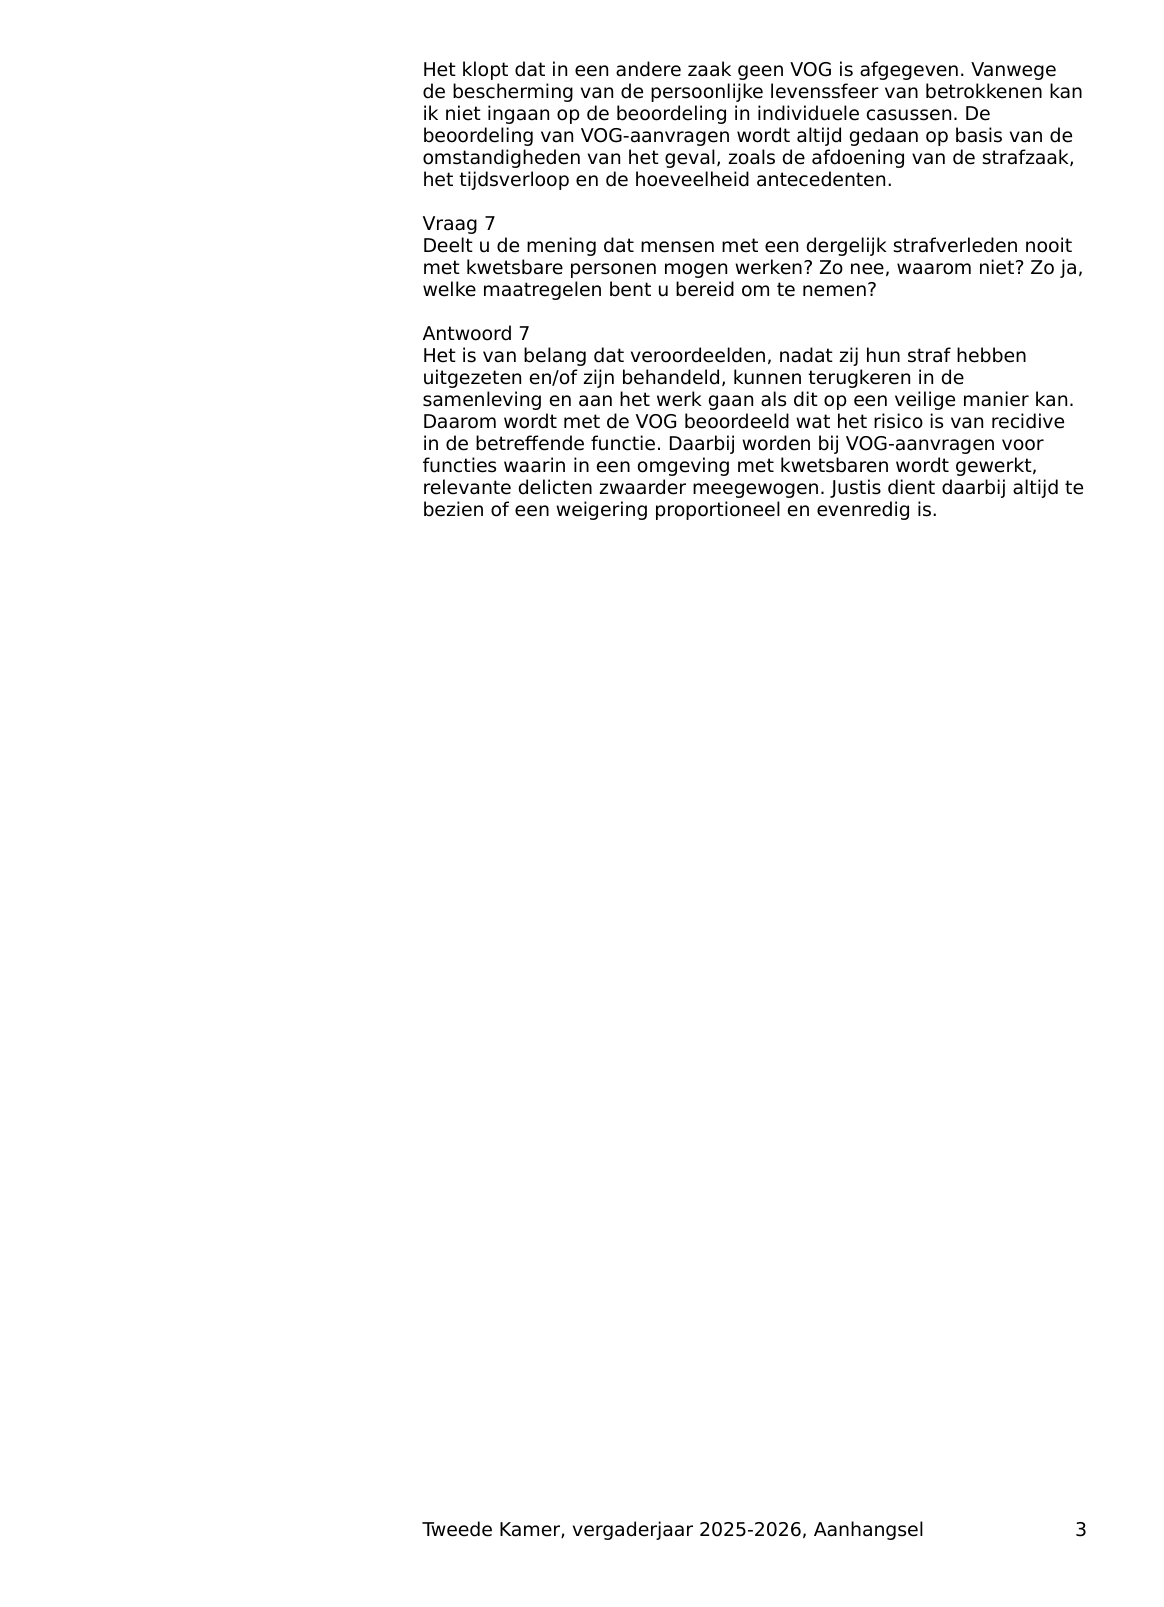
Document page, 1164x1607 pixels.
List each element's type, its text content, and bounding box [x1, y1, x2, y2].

text Het klopt dat in een andere zaak geen VOG is afgegeven. Vanwege de bescherming van de persoonlijke levenssfeer van betrokkenen kan ik niet ingaan op de beoordeling in individuele casussen. De beoordeling van VOG-aanvragen wordt altijd gedaan op basis van de omstandigheden van het geval, zoals de afdoening van de strafzaak, het tijdsverloop en de hoeveelheid antecedenten. [422, 59, 1087, 191]
text Vraag 7 [422, 213, 1087, 235]
text Deelt u de mening dat mensen met een dergelijk strafverleden nooit met kwetsbare personen mogen werken? Zo nee, waarom niet? Zo ja, welke maatregelen bent u bereid om te nemen? [422, 235, 1087, 301]
text Het is van belang dat veroordeelden, nadat zij hun straf hebben uitgezeten en/of zijn behandeld, kunnen terugkeren in de samenleving en aan het werk gaan als dit op een veilige manier kan. Daarom wordt met de VOG beoordeeld wat het risico is van recidive in de betreffende functie. Daarbij worden bij VOG-aanvragen voor functies waarin in een omgeving met kwetsbaren wordt gewerkt, relevante delicten zwaarder meegewogen. Justis dient daarbij altijd te bezien of een weigering proportioneel en evenredig is. [422, 345, 1087, 521]
text Antwoord 7 [422, 323, 1087, 345]
